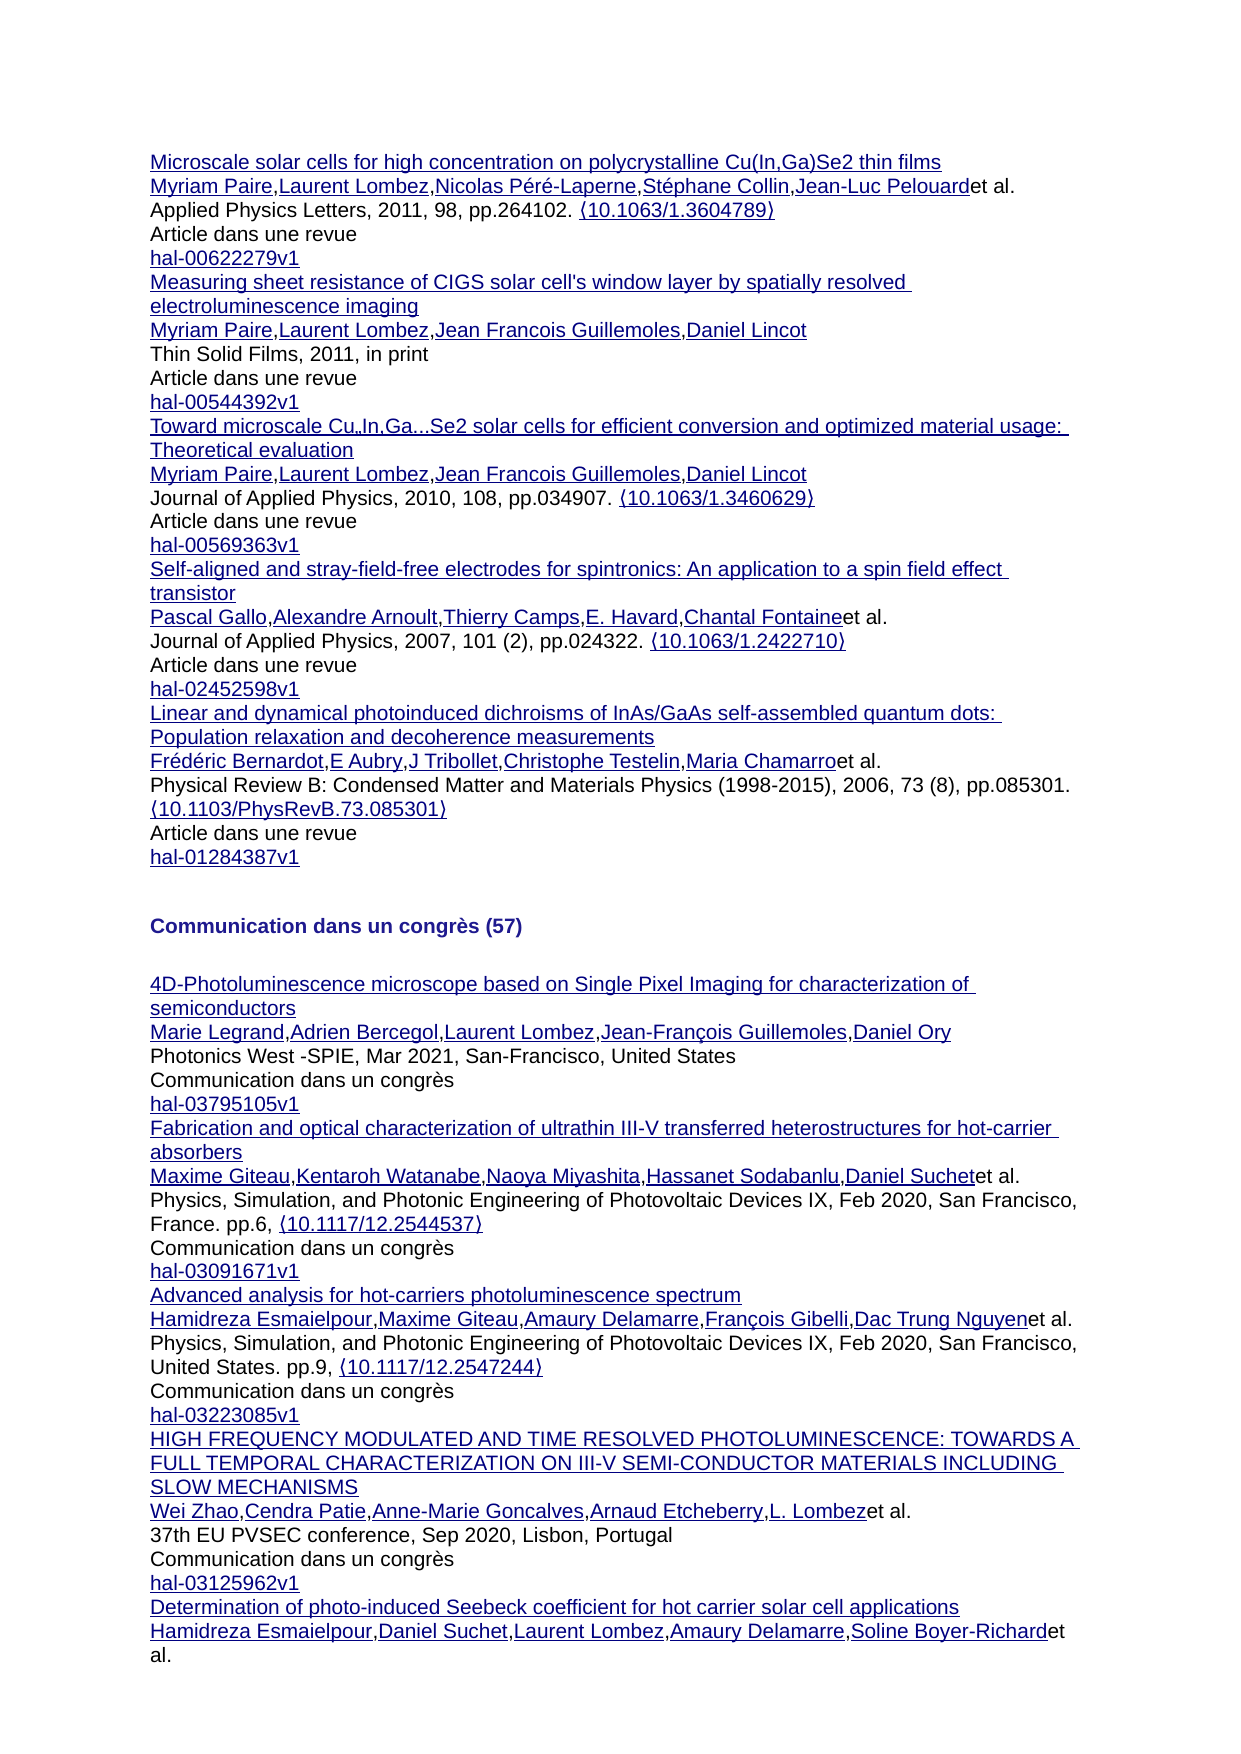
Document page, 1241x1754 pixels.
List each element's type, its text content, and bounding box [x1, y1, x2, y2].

table_cell Toward microscale Cu„In,Ga...Se2 solar cells for efficient conversion and optimized material usage: Theoretical evaluation Myriam Paire,Laurent Lombez,Jean Francois Guillemoles,Daniel Lincot Journal of Applied Physics, 2010, 108, pp.034907. ⟨10.1063/1.3460629⟩ Article dans une revue hal-00569363v1 [150, 414, 1090, 557]
table_cell Advanced analysis for hot-carriers photoluminescence spectrum Hamidreza Esmaielpour,Maxime Giteau,Amaury Delamarre,François Gibelli,Dac Trung Nguyenet al. Physics, Simulation, and Photonic Engineering of Photovoltaic Devices IX, Feb 2020, San Francisco, United States. pp.9, ⟨10.1117/12.2547244⟩ Communication dans un congrès hal-03223085v1 [150, 1283, 1090, 1427]
subtitle Communication dans un congrès (57) [150, 913, 1090, 937]
table_cell Fabrication and optical characterization of ultrathin III-V transferred heterostructures for hot-carrier absorbers Maxime Giteau,Kentaroh Watanabe,Naoya Miyashita,Hassanet Sodabanlu,Daniel Suchetet al. Physics, Simulation, and Photonic Engineering of Photovoltaic Devices IX, Feb 2020, San Francisco, France. pp.6, ⟨10.1117/12.2544537⟩ Communication dans un congrès hal-03091671v1 [150, 1116, 1090, 1283]
table_cell Measuring sheet resistance of CIGS solar cell's window layer by spatially resolved electroluminescence imaging Myriam Paire,Laurent Lombez,Jean Francois Guillemoles,Daniel Lincot Thin Solid Films, 2011, in print Article dans une revue hal-00544392v1 [150, 270, 1090, 413]
table_cell Determination of photo-induced Seebeck coefficient for hot carrier solar cell applications Hamidreza Esmaielpour,Daniel Suchet,Laurent Lombez,Amaury Delamarre,Soline Boyer-Richardet al. [150, 1595, 1090, 1667]
table_cell Self-aligned and stray-field-free electrodes for spintronics: An application to a spin field effect transistor Pascal Gallo,Alexandre Arnoult,Thierry Camps,E. Havard,Chantal Fontaineet al. Journal of Applied Physics, 2007, 101 (2), pp.024322. ⟨10.1063/1.2422710⟩ Article dans une revue hal-02452598v1 [150, 557, 1090, 701]
table_cell HIGH FREQUENCY MODULATED AND TIME RESOLVED PHOTOLUMINESCENCE: TOWARDS A FULL TEMPORAL CHARACTERIZATION ON III-V SEMI-CONDUCTOR MATERIALS INCLUDING SLOW MECHANISMS Wei Zhao,Cendra Patie,Anne-Marie Goncalves,Arnaud Etcheberry,L. Lombezet al. 37th EU PVSEC conference, Sep 2020, Lisbon, Portugal Communication dans un congrès hal-03125962v1 [150, 1427, 1090, 1595]
table_cell Microscale solar cells for high concentration on polycrystalline Cu(In,Ga)Se2 thin films Myriam Paire,Laurent Lombez,Nicolas Péré-Laperne,Stéphane Collin,Jean-Luc Pelouardet al. Applied Physics Letters, 2011, 98, pp.264102. ⟨10.1063/1.3604789⟩ Article dans une revue hal-00622279v1 [150, 150, 1090, 270]
table_header 4D-Photoluminescence microscope based on Single Pixel Imaging for characterization of semiconductors Marie Legrand,Adrien Bercegol,Laurent Lombez,Jean-François Guillemoles,Daniel Ory Photonics West -SPIE, Mar 2021, San-Francisco, United States Communication dans un congrès hal-03795105v1 [150, 972, 1090, 1116]
table_cell Linear and dynamical photoinduced dichroisms of InAs/GaAs self-assembled quantum dots: Population relaxation and decoherence measurements Frédéric Bernardot,E Aubry,J Tribollet,Christophe Testelin,Maria Chamarroet al. Physical Review B: Condensed Matter and Materials Physics (1998-2015), 2006, 73 (8), pp.085301. ⟨10.1103/PhysRevB.73.085301⟩ Article dans une revue hal-01284387v1 [150, 701, 1090, 869]
